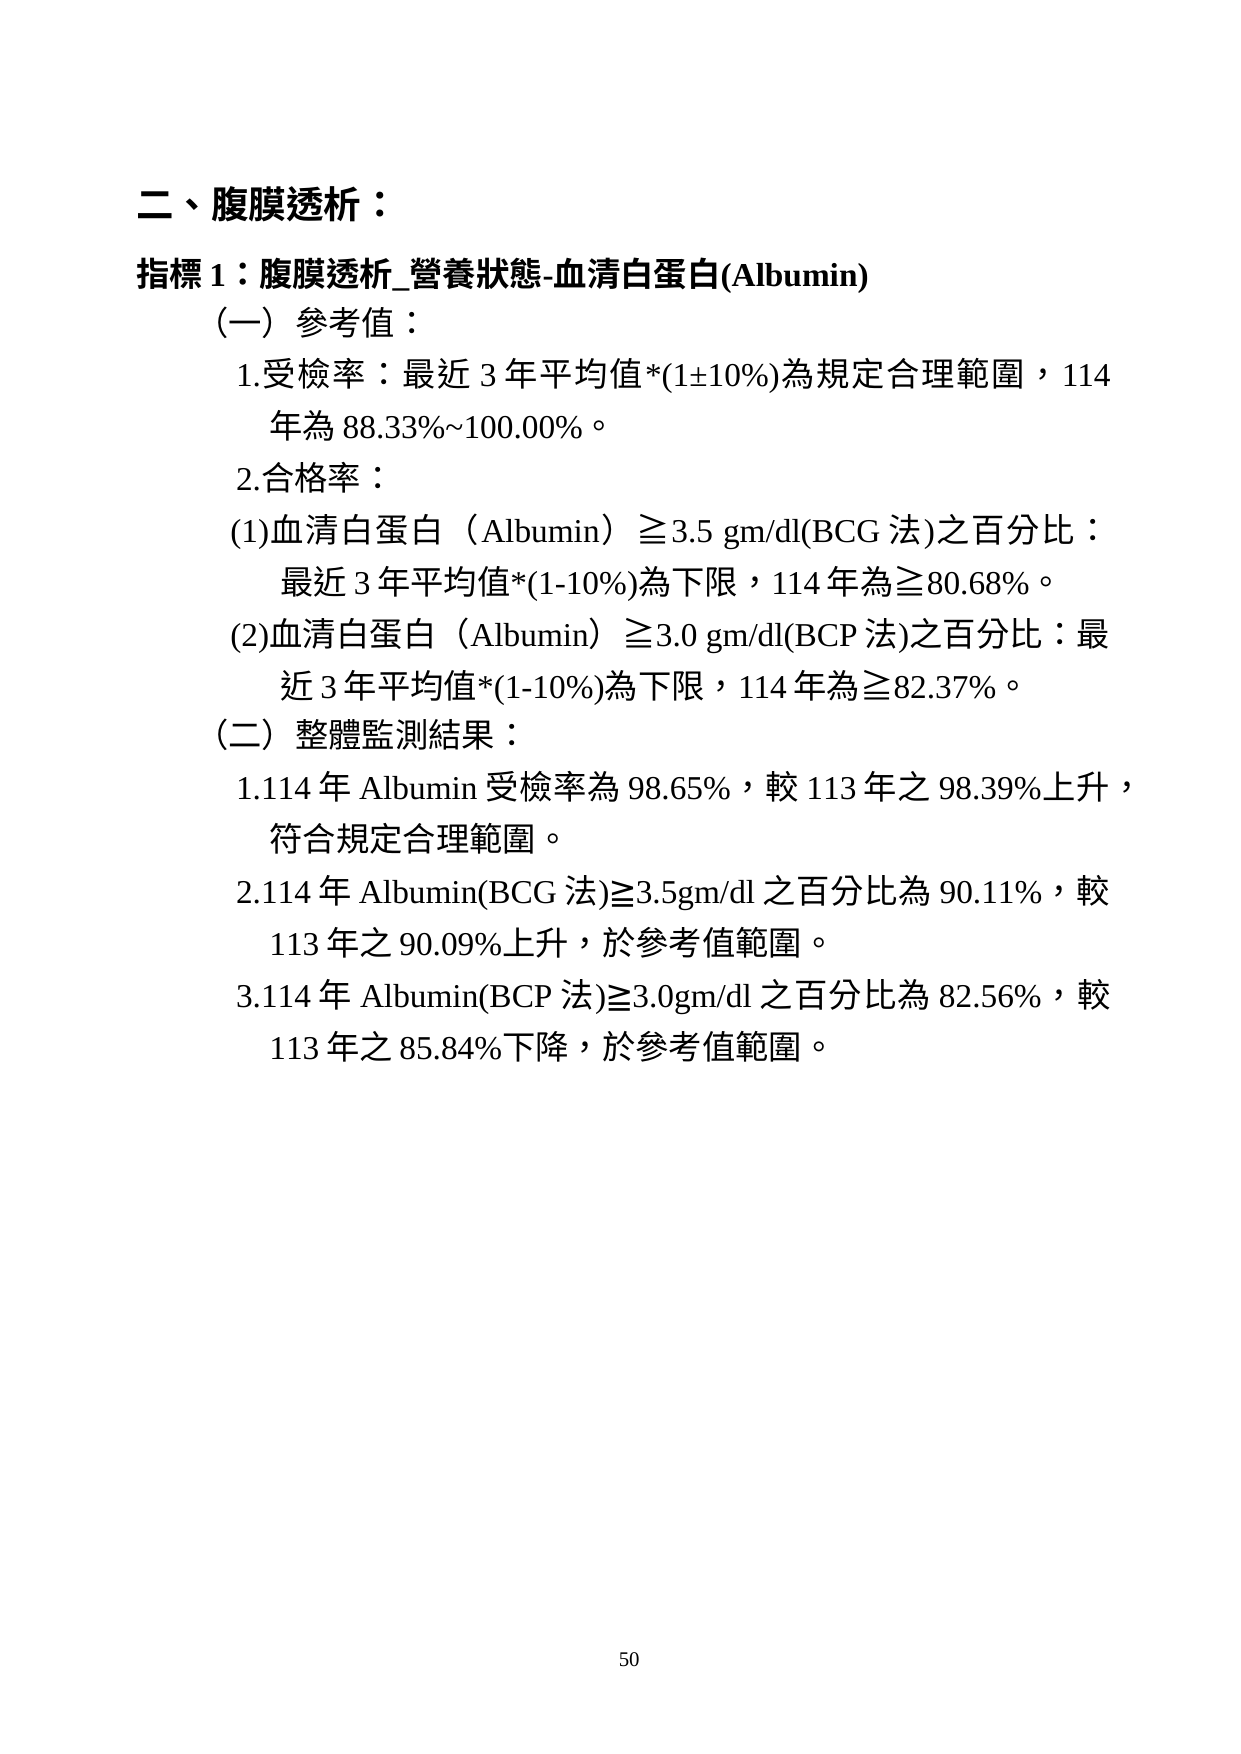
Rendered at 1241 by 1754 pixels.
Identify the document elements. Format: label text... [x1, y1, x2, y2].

subtitle 二、腹膜透析： [136, 175, 1122, 229]
text (2)血清白蛋白（Albumin）≧3.0 gm/dl(BCP法)之百分比：最近3年平均值*(1-10%)為下限，114年為≧82.37%。 [230, 605, 1111, 709]
text 2.合格率： [236, 449, 1111, 501]
text 2.114年Albumin(BCG法)≧3.5gm/dl之百分比為90.11%，較113年之90.09%上升，於參考值範圍。 [236, 862, 1111, 966]
list 參考值： [195, 296, 1122, 345]
text 3.114年Albumin(BCP法)≧3.0gm/dl之百分比為82.56%，較113年之85.84%下降，於參考值範圍。 [236, 966, 1111, 1070]
text 1.114年Albumin受檢率為98.65%，較113年之98.39%上升，符合規定合理範圍。 [236, 757, 1111, 862]
subtitle 指標1：腹膜透析_營養狀態-血清白蛋白(Albumin) [136, 248, 1122, 296]
text 1.受檢率：最近3年平均值*(1±10%)為規定合理範圍，114年為88.33%~100.00%。 [236, 345, 1111, 449]
table_header 整體監測結果： [136, 709, 528, 757]
text (1)血清白蛋白（Albumin）≧3.5 gm/dl(BCG法)之百分比：最近3年平均值*(1-10%)為下限，114年為≧80.68%。 [230, 501, 1111, 605]
